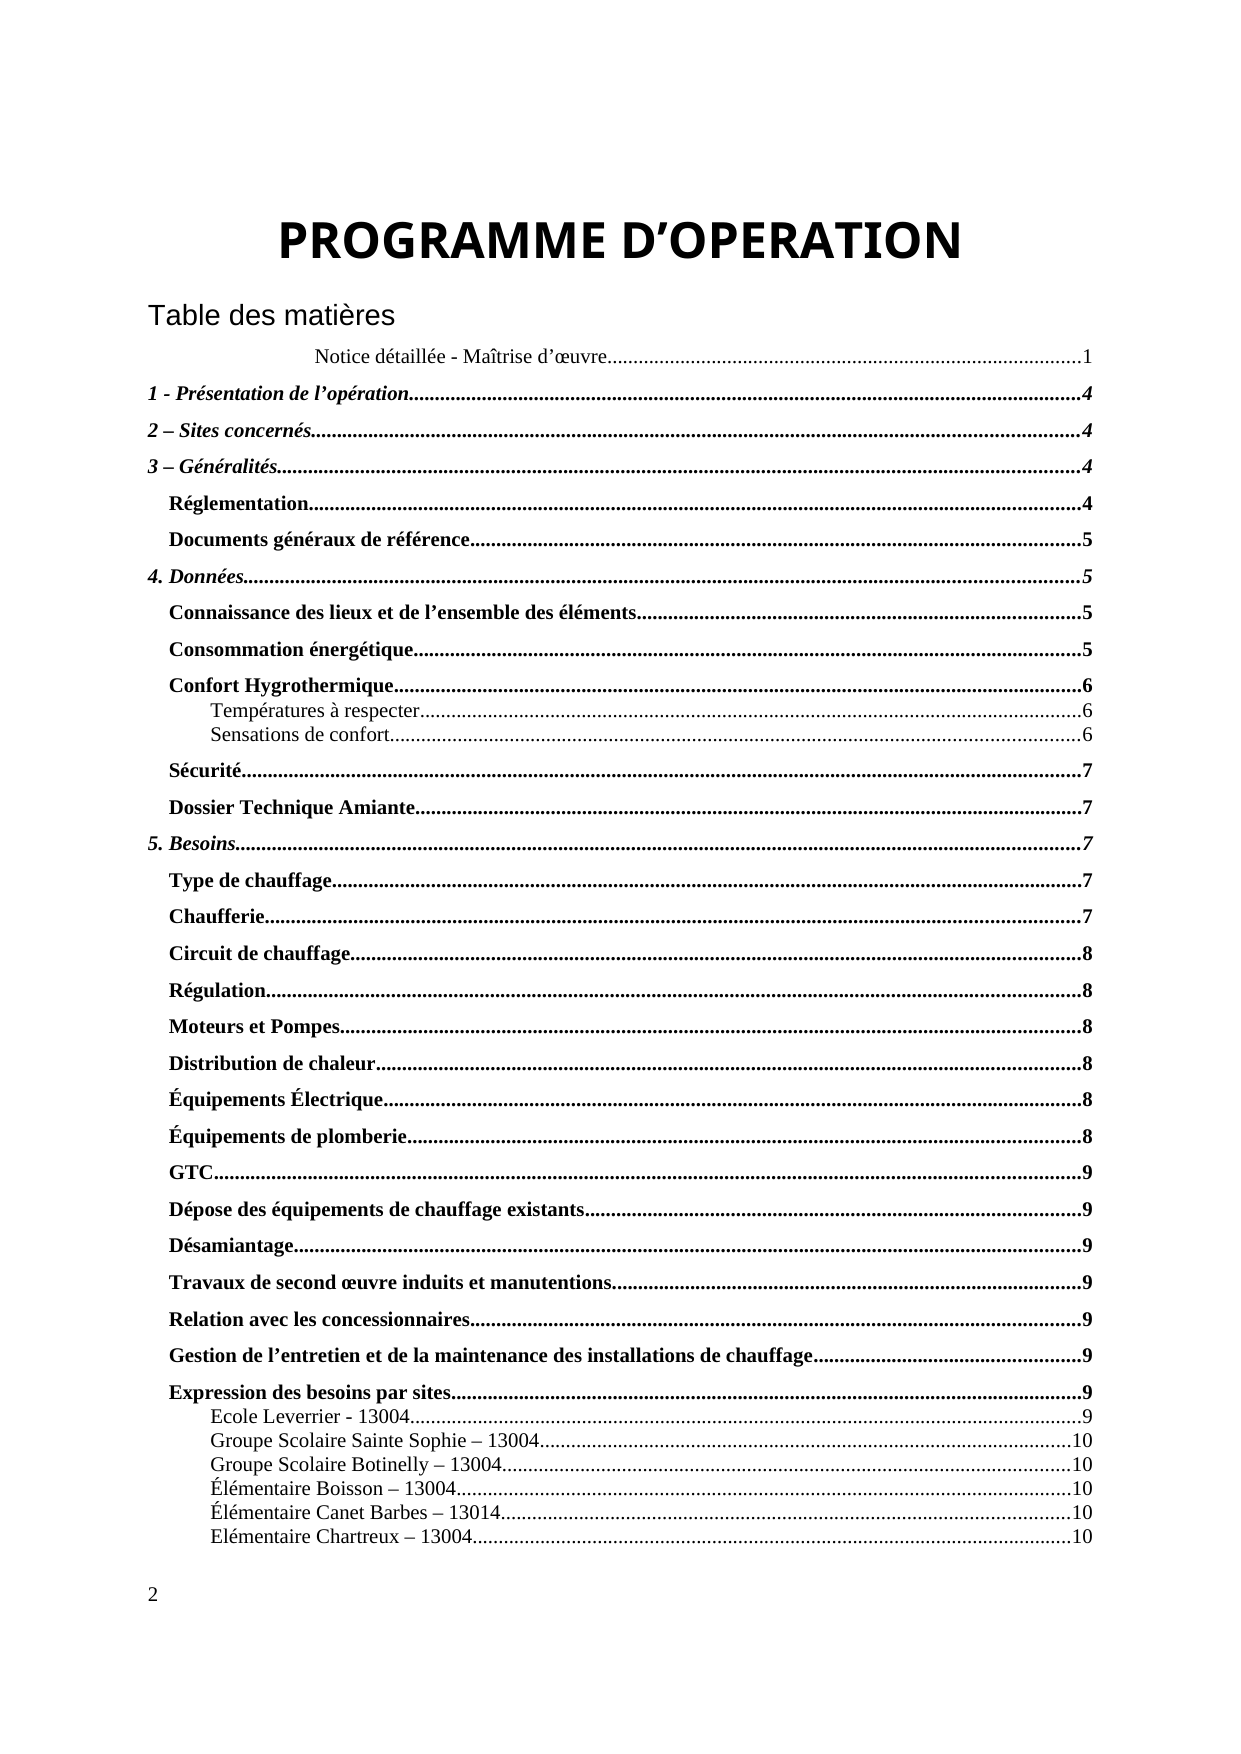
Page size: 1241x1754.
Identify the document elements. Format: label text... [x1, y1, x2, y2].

text Moteurs et Pompes 8 [168, 1014, 1092, 1038]
text Documents généraux de référence 5 [168, 527, 1092, 551]
text Sensations de confort 6 [210, 722, 1092, 746]
text 4. Données 5 [148, 564, 1092, 588]
text Groupe Scolaire Sainte Sophie – 13004 10 [210, 1428, 1092, 1452]
text 5. Besoins 7 [148, 831, 1092, 855]
text Relation avec les concessionnaires 9 [168, 1307, 1092, 1331]
text Elémentaire Chartreux – 13004 10 [210, 1524, 1092, 1548]
text 2 – Sites concernés 4 [148, 417, 1092, 442]
text Confort Hygrothermique 6 [168, 673, 1092, 697]
text Régulation 8 [168, 977, 1092, 1002]
subtitle Table des matières [148, 298, 1092, 332]
text GTC 9 [168, 1160, 1092, 1184]
text Températures à respecter 6 [210, 697, 1092, 722]
text Distribution de chaleur 8 [168, 1051, 1092, 1075]
text Sécurité 7 [168, 758, 1092, 782]
text Élémentaire Canet Barbes – 13014 10 [210, 1500, 1092, 1524]
text Dossier Technique Amiante 7 [168, 795, 1092, 819]
text Gestion de l’entretien et de la maintenance des installations de chauffage 9 [168, 1343, 1092, 1367]
text Consommation énergétique 5 [168, 637, 1092, 661]
text Groupe Scolaire Botinelly – 13004 10 [210, 1452, 1092, 1476]
text Désamiantage 9 [168, 1233, 1092, 1257]
text PROGRAMME D’OPERATION [148, 205, 1092, 273]
text Notice détaillée - Maîtrise d’œuvre 1 [314, 344, 1092, 368]
text Élémentaire Boisson – 13004 10 [210, 1476, 1092, 1500]
text Travaux de second œuvre induits et manutentions. 9 [168, 1270, 1092, 1294]
text Chaufferie 7 [168, 904, 1092, 928]
text 3 – Généralités 4 [148, 454, 1092, 478]
text Expression des besoins par sites 9 [168, 1380, 1092, 1404]
text Équipements de plomberie 8 [168, 1124, 1092, 1148]
text Réglementation 4 [168, 491, 1092, 515]
text Type de chauffage 7 [168, 868, 1092, 892]
text Équipements Électrique 8 [168, 1087, 1092, 1111]
text 1 - Présentation de l’opération 4 [148, 381, 1092, 405]
text Connaissance des lieux et de l’ensemble des éléments 5 [168, 600, 1092, 624]
text Circuit de chauffage 8 [168, 941, 1092, 965]
text Ecole Leverrier - 13004 9 [210, 1404, 1092, 1428]
text Dépose des équipements de chauffage existants 9 [168, 1197, 1092, 1221]
